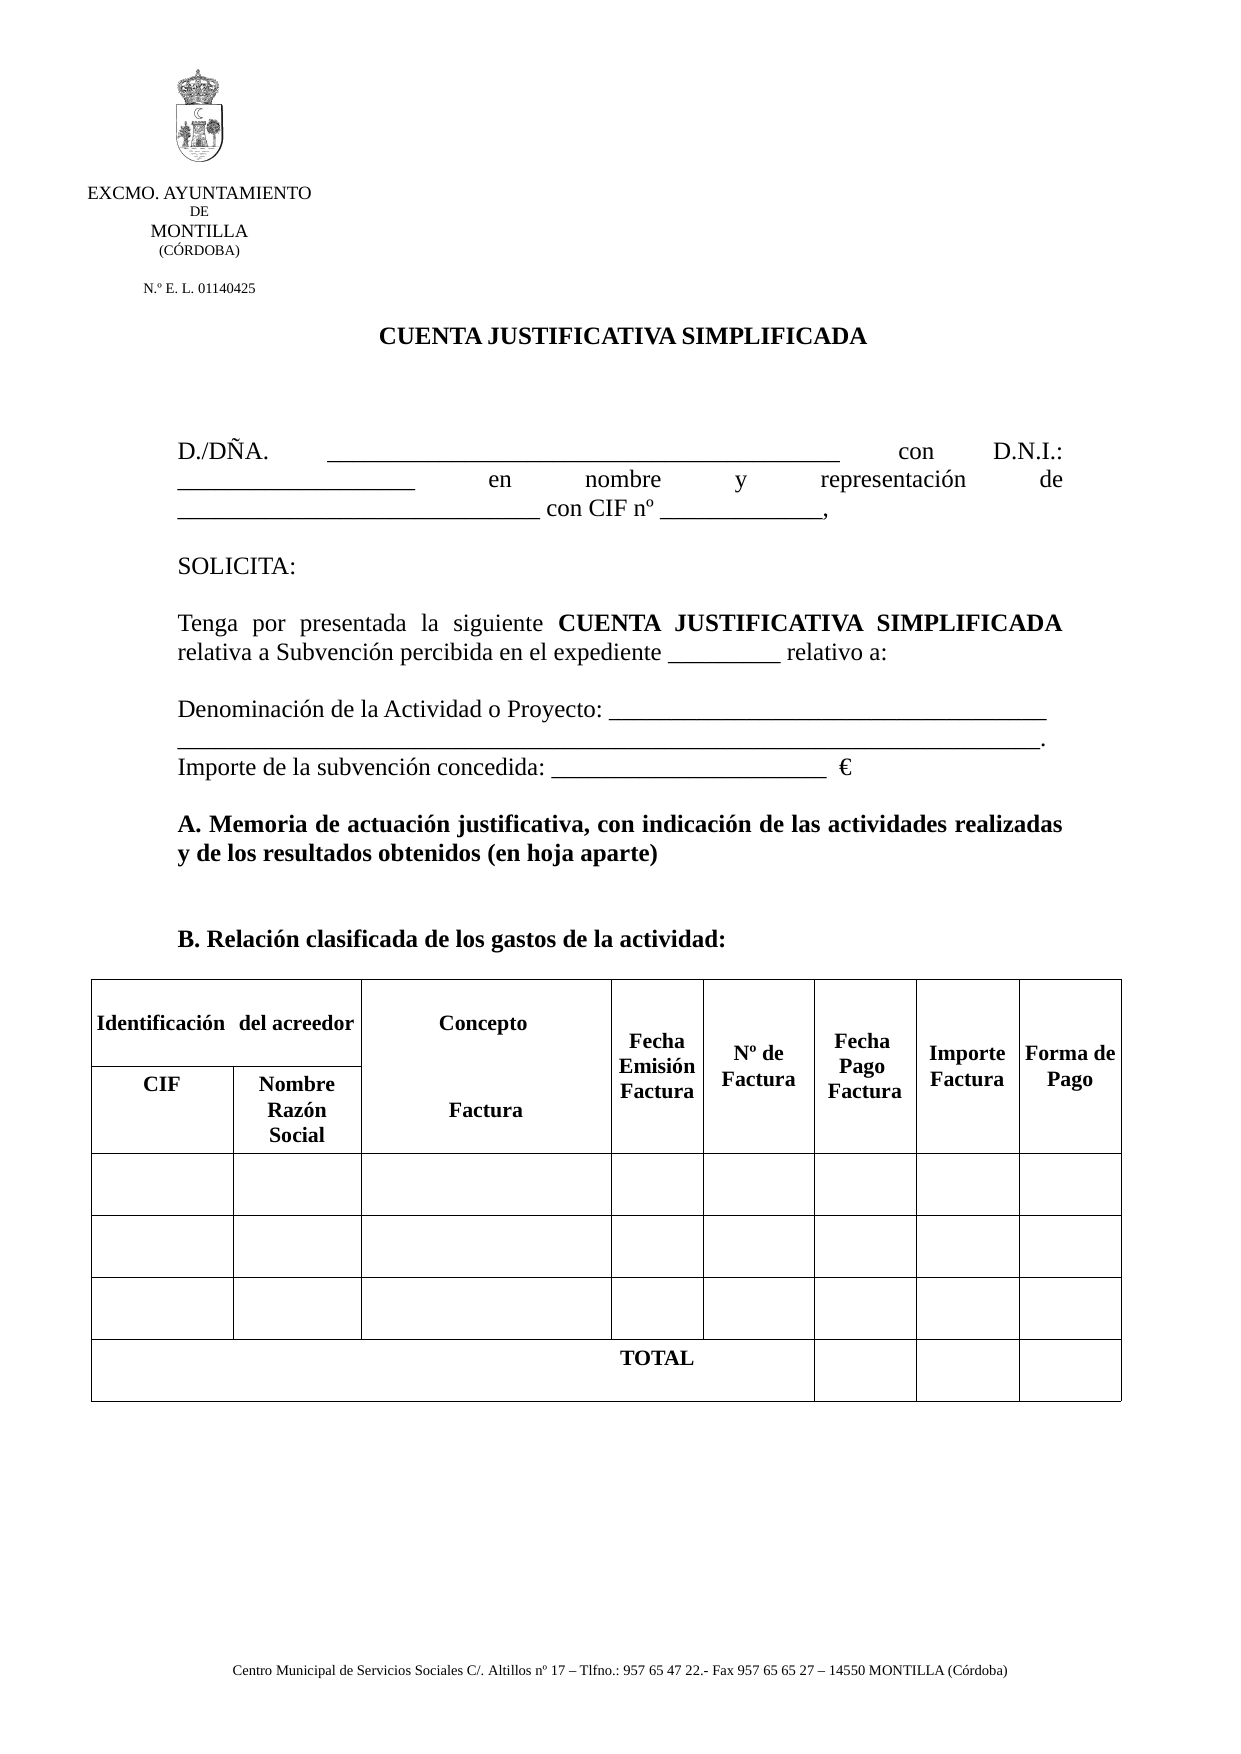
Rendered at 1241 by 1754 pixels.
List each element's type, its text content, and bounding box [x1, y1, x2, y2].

table_header Fecha Pago Factura [815, 980, 916, 1153]
table_cell Factura [362, 1066, 611, 1153]
table_cell [612, 1216, 703, 1277]
table_cell [92, 1154, 233, 1215]
table_header Nº de Factura [704, 980, 814, 1153]
table_cell [234, 1154, 361, 1215]
table_cell [362, 1278, 611, 1339]
table_cell [917, 1154, 1019, 1215]
table_cell [362, 1216, 611, 1277]
text B. Relación clasificada de los gastos de la actividad: [177, 924, 1063, 953]
text D./DÑA. _________________________________________ con D.N.I.: ___________________ en nombre y representación de _____________________________ con CIF nº _____________, [177, 436, 1063, 522]
text Tenga por presentada la siguiente CUENTA JUSTIFICATIVA SIMPLIFICADA relativa a Subvención percibida en el expediente _________ relativo a: [177, 608, 1063, 666]
table_cell [1020, 1154, 1121, 1215]
table_cell [1020, 1278, 1121, 1339]
table_cell CIF [92, 1067, 233, 1153]
table_header Fecha Emisión Factura [612, 980, 703, 1153]
table_header Concepto [362, 980, 611, 1066]
table_cell Nombre Razón Social [234, 1067, 361, 1153]
text A. Memoria de actuación justificativa, con indicación de las actividades realizadas y de los resultados obtenidos (en hoja aparte) [177, 809, 1063, 867]
table_cell [92, 1278, 233, 1339]
table_cell [361, 1340, 611, 1401]
table_cell [917, 1278, 1019, 1339]
table_header del acreedor [233, 980, 361, 1066]
picture [174, 68, 224, 163]
table_cell [704, 1216, 814, 1277]
table_cell [815, 1216, 916, 1277]
table_cell [92, 1340, 233, 1401]
table_cell [234, 1216, 361, 1277]
table_cell [815, 1154, 916, 1215]
table_header Forma de Pago [1020, 980, 1121, 1153]
table_cell [1020, 1216, 1121, 1277]
table_cell [233, 1340, 361, 1401]
text SOLICITA: [177, 551, 1063, 579]
table_cell [917, 1216, 1019, 1277]
table_cell [704, 1278, 814, 1339]
table_cell [815, 1278, 916, 1339]
text CUENTA JUSTIFICATIVA SIMPLIFICADA [177, 321, 1063, 349]
table_header Importe Factura [917, 980, 1019, 1153]
table_cell [92, 1216, 233, 1277]
text Importe de la subvención concedida: ______________________ € [177, 752, 1063, 781]
table_cell [704, 1154, 814, 1215]
table_cell [234, 1278, 361, 1339]
table_header Identificación [92, 980, 233, 1066]
table_cell [612, 1278, 703, 1339]
table_cell [1020, 1340, 1121, 1401]
table_cell [703, 1340, 814, 1401]
table_cell [362, 1154, 611, 1215]
table_cell [815, 1340, 916, 1401]
table_cell TOTAL [611, 1340, 703, 1401]
table_cell [917, 1340, 1019, 1401]
text _____________________________________________________________________. [177, 723, 1063, 752]
table_cell [612, 1154, 703, 1215]
text Denominación de la Actividad o Proyecto: ___________________________________ [177, 694, 1063, 723]
